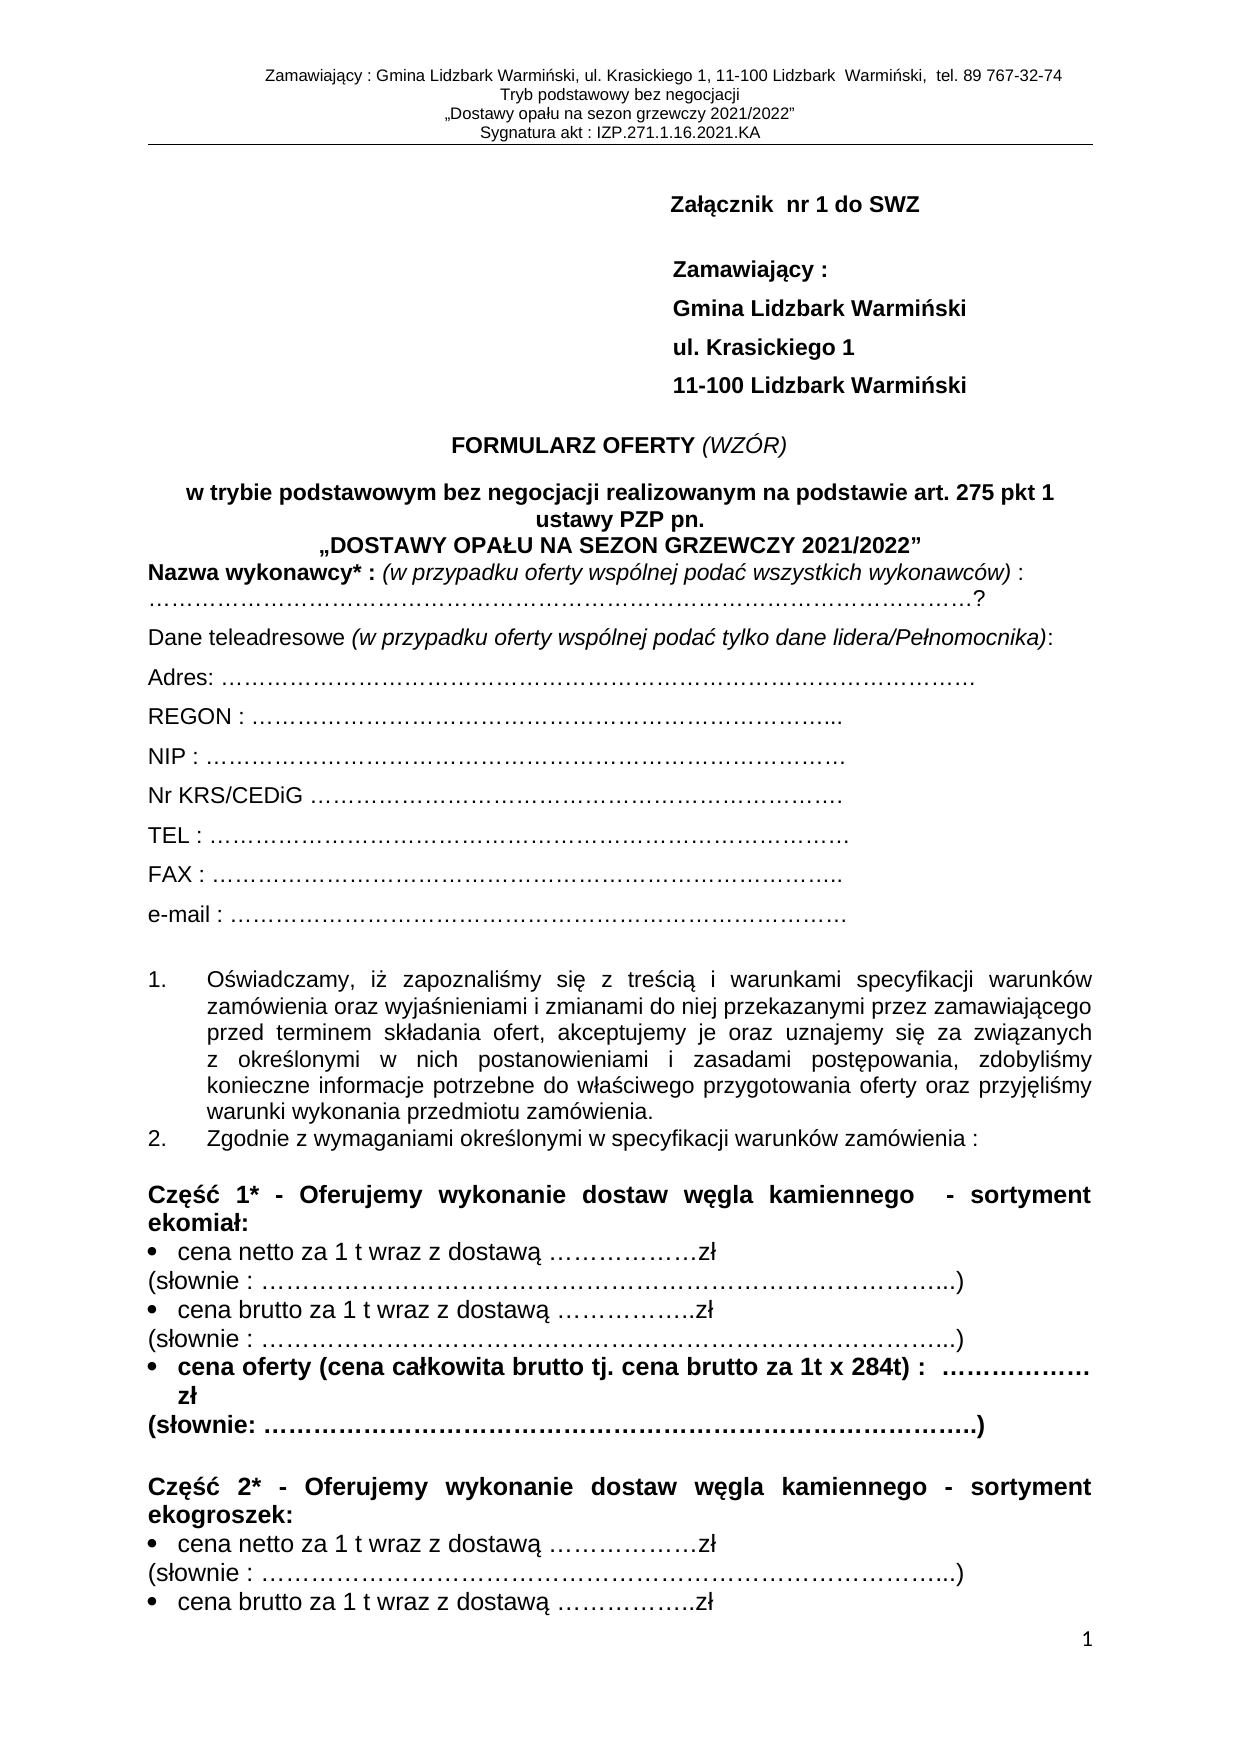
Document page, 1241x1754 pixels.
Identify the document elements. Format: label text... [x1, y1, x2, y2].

list cena oferty (cena całkowita brutto tj. cena brutto za 1t x 284t) : ………………zł [148, 1352, 1093, 1410]
text (słownie: …………………………………………………………………………..) [148, 1410, 1093, 1439]
list cena brutto za 1 t wraz z dostawą ……………..zł [148, 1295, 1093, 1324]
list cena netto za 1 t wraz z dostawą ………………zł [148, 1529, 1093, 1558]
text Zamawiający : [598, 256, 1093, 282]
list Zgodnie z wymaganiami określonymi w specyfikacji warunków zamówienia : [148, 1124, 1093, 1151]
text ………………………………………………………………………………………………? [148, 585, 1093, 611]
text FAX : ……………………………………………………………………….. [148, 861, 1093, 887]
text w trybie podstawowym bez negocjacji realizowanym na podstawie art. 275 pkt 1 ustawy PZP pn. [148, 479, 1093, 532]
text Adres: ……………………………………………………………………………………… [148, 664, 1093, 690]
list Oświadczamy, iż zapoznaliśmy się z treścią i warunkami specyfikacji warunków zamówienia oraz wyjaśnieniami i zmianami do niej przekazanymi przez zamawiającego przed terminem składania ofert, akceptujemy je oraz uznajemy się za związanych z określonymi w nich postanowieniami i zasadami postępowania, zdobyliśmy konieczne informacje potrzebne do właściwego przygotowania oferty oraz przyjęliśmy warunki wykonania przedmiotu zamówienia. [148, 966, 1093, 1124]
list cena brutto za 1 t wraz z dostawą ……………..zł [148, 1587, 1093, 1616]
text Dane teleadresowe (w przypadku oferty wspólnej podać tylko dane lidera/Pełnomocnika): [148, 624, 1093, 651]
text (słownie : ………………………………………………………………………...) [148, 1558, 1093, 1587]
text Załącznik nr 1 do SWZ [590, 191, 1093, 217]
text e-mail : ……………………………………………………………………… [148, 901, 1093, 927]
text Część 1* - Oferujemy wykonanie dostaw węgla kamiennego - sortyment ekomiał: [148, 1180, 1093, 1237]
text (słownie : ………………………………………………………………………...) [148, 1324, 1093, 1352]
text (słownie : ………………………………………………………………………...) [148, 1266, 1093, 1295]
text ul. Krasickiego 1 [598, 334, 1093, 360]
text „DOSTAWY OPAŁU NA SEZON GRZEWCZY 2021/2022” [148, 532, 1093, 558]
text Gmina Lidzbark Warmiński [598, 295, 1093, 321]
text 11-100 Lidzbark Warmiński [598, 372, 1093, 399]
list cena netto za 1 t wraz z dostawą ………………zł [148, 1237, 1093, 1266]
text Nr KRS/CEDiG ……………………………………………………………. [148, 782, 1093, 808]
text FORMULARZ OFERTY (WZÓR) [148, 432, 1093, 458]
text Część 2* - Oferujemy wykonanie dostaw węgla kamiennego - sortyment ekogroszek: [148, 1472, 1093, 1529]
text REGON : …………………………………………………………………... [148, 703, 1093, 729]
text TEL : ………………………………………………………………………… [148, 822, 1093, 848]
text Nazwa wykonawcy* : (w przypadku oferty wspólnej podać wszystkich wykonawców) : [148, 558, 1093, 585]
text NIP : ………………………………………………………………………… [148, 743, 1093, 769]
